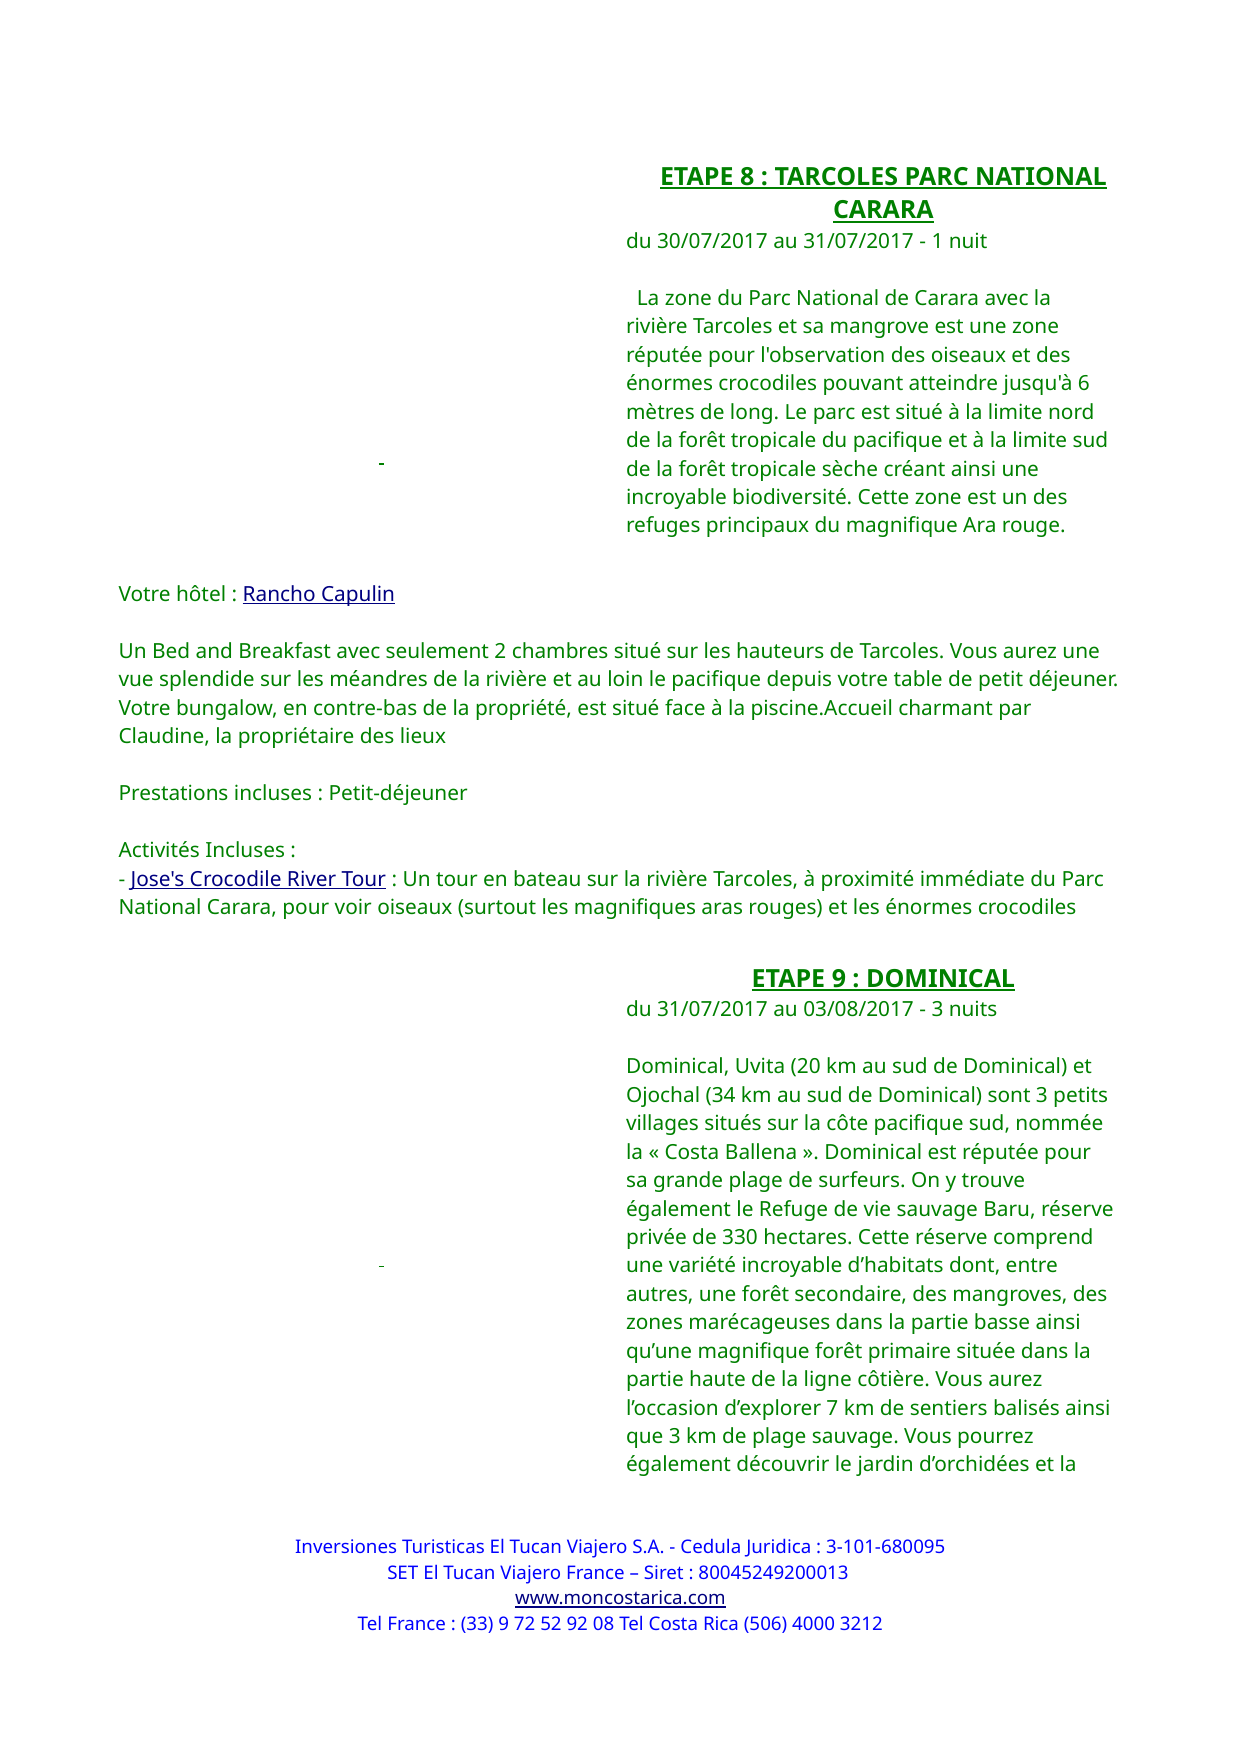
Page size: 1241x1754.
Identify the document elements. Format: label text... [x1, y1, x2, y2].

text Votre hôtel : Rancho Capulin [118, 579, 1122, 607]
text Activités Incluses : [118, 835, 1122, 864]
text - Jose's Crocodile River Tour : Un tour en bateau sur la rivière Tarcoles, à proximité immédiate du Parc National Carara, pour voir oiseaux (surtout les magnifiques aras rouges) et les énormes crocodiles [118, 864, 1122, 921]
text Prestations incluses : Petit-déjeuner [118, 778, 1122, 807]
text Un Bed and Breakfast avec seulement 2 chambres situé sur les hauteurs de Tarcoles. Vous aurez une vue splendide sur les méandres de la rivière et au loin le pacifique depuis votre table de petit déjeuner. Votre bungalow, en contre-bas de la propriété, est situé face à la piscine.Accueil charmant par Claudine, la propriétaire des lieux [118, 636, 1122, 750]
table_header [118, 955, 620, 1484]
table_header [118, 153, 620, 545]
table_header ETAPE 9 : DOMINICAL du 31/07/2017 au 03/08/2017 - 3 nuits Dominical, Uvita (20 km au sud de Dominical) et Ojochal (34 km au sud de Dominical) sont 3 petits villages situés sur la côte pacifique sud, nommée la « Costa Ballena ». Dominical est réputée pour sa grande plage de surfeurs. On y trouve également le Refuge de vie sauvage Baru, réserve privée de 330 hectares. Cette réserve comprend une variété incroyable d’habitats dont, entre autres, une forêt secondaire, des mangroves, des zones marécageuses dans la partie basse ainsi qu’une magnifique forêt primaire située dans la partie haute de la ligne côtière. Vous aurez l’occasion d’explorer 7 km de sentiers balisés ainsi que 3 km de plage sauvage. Vous pourrez également découvrir le jardin d’orchidées et la [620, 955, 1122, 1484]
table_header ETAPE 8 : TARCOLES PARC NATIONAL CARARA du 30/07/2017 au 31/07/2017 - 1 nuit La zone du Parc National de Carara avec la rivière Tarcoles et sa mangrove est une zone réputée pour l'observation des oiseaux et des énormes crocodiles pouvant atteindre jusqu'à 6 mètres de long. Le parc est situé à la limite nord de la forêt tropicale du pacifique et à la limite sud de la forêt tropicale sèche créant ainsi une incroyable biodiversité. Cette zone est un des refuges principaux du magnifique Ara rouge. [620, 153, 1122, 545]
